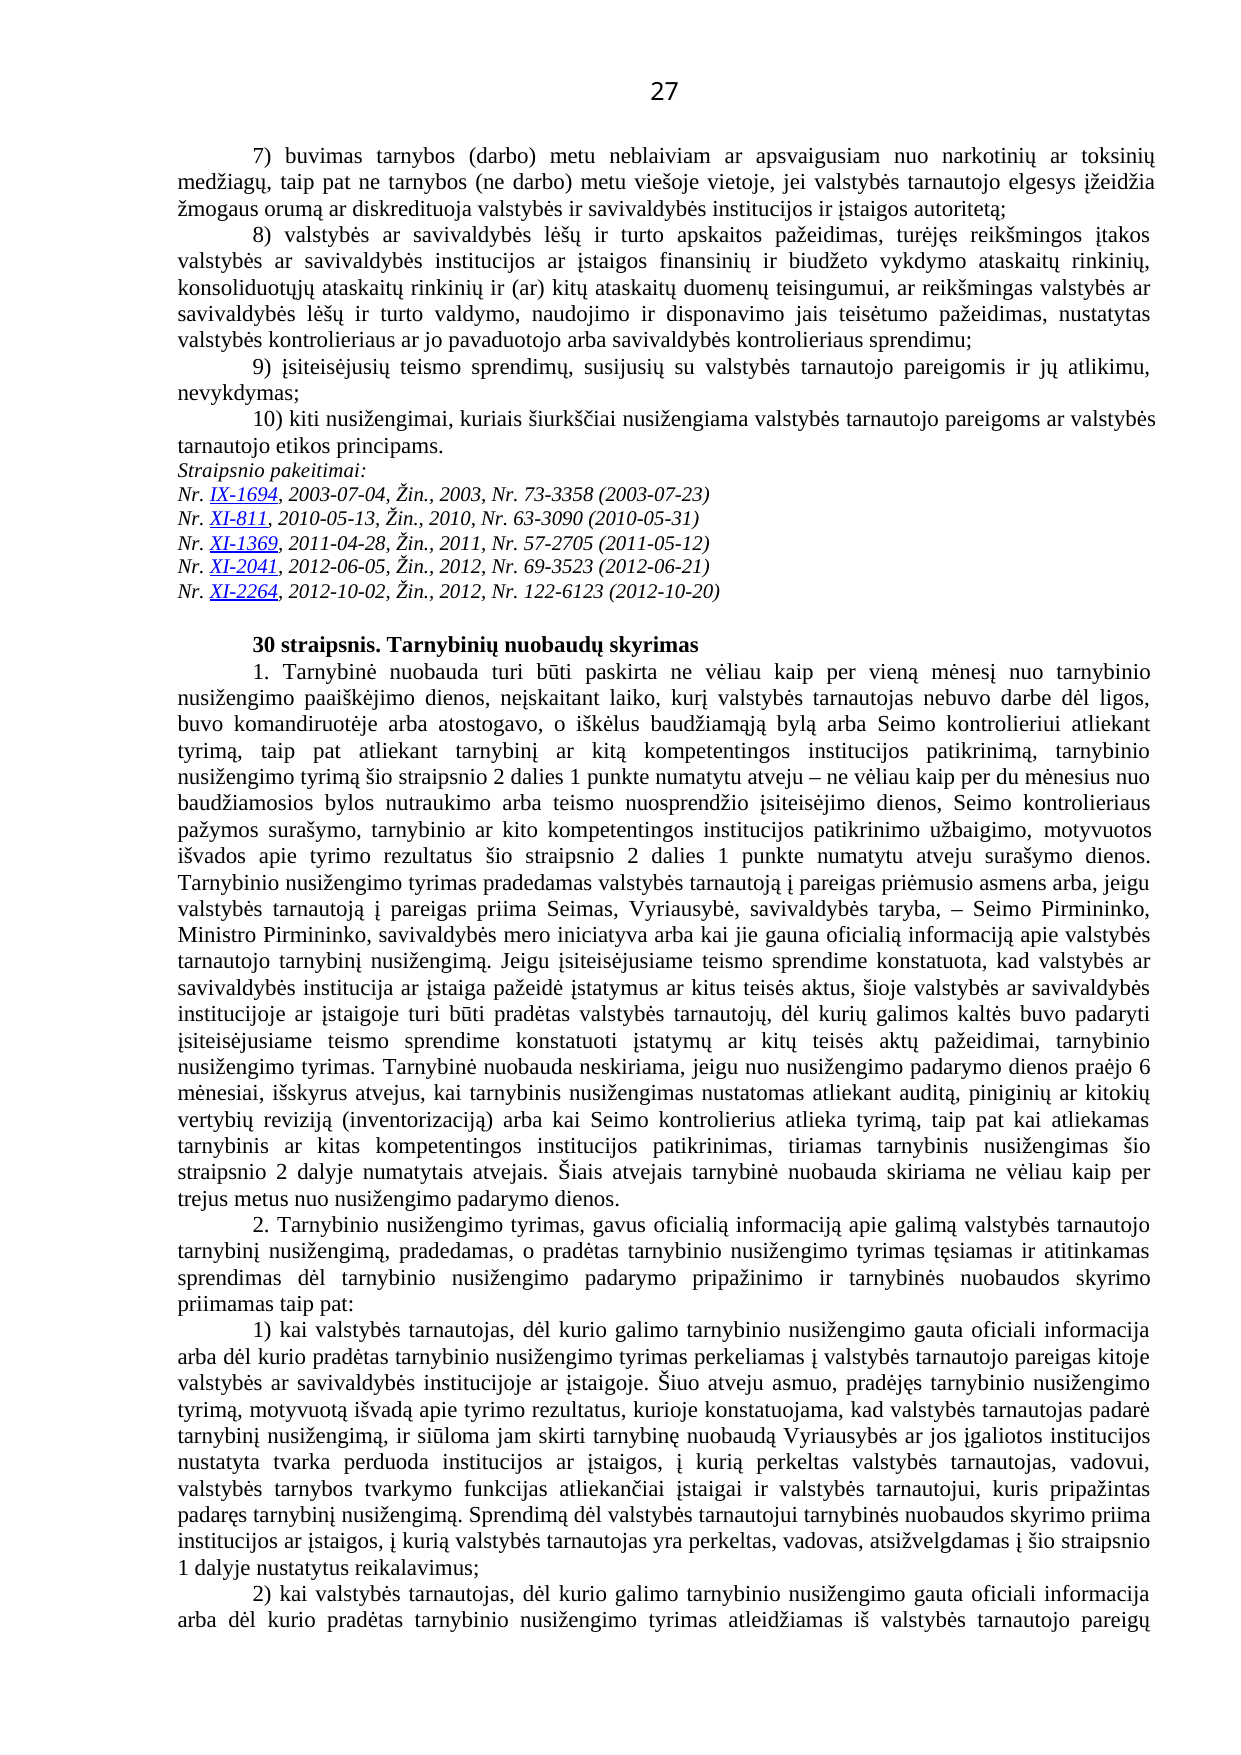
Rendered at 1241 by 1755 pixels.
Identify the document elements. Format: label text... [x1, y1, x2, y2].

text 10) kiti nusižengimai, kuriais šiurkščiai nusižengiama valstybės tarnautojo pareigoms ar valstybės tarnautojo etikos principams. [177, 406, 1157, 458]
text 30 straipsnis. Tarnybinių nuobaudų skyrimas [177, 631, 1152, 658]
text Nr. XI-2264, 2012-10-02, Žin., 2012, Nr. 122-6123 (2012-10-20) [177, 578, 1152, 603]
text Nr. XI-2041, 2012-06-05, Žin., 2012, Nr. 69-3523 (2012-06-21) [177, 554, 1152, 578]
text 2. Tarnybinio nusižengimo tyrimas, gavus oficialią informaciją apie galimą valstybės tarnautojo tarnybinį nusižengimą, pradedamas, o pradėtas tarnybinio nusižengimo tyrimas tęsiamas ir atitinkamas sprendimas dėl tarnybinio nusižengimo padarymo pripažinimo ir tarnybinės nuobaudos skyrimo priimamas taip pat: [177, 1211, 1152, 1317]
text Nr. XI-1369, 2011-04-28, Žin., 2011, Nr. 57-2705 (2011-05-12) [177, 530, 1152, 554]
text Straipsnio pakeitimai: [177, 458, 1157, 482]
text Nr. XI-811, 2010-05-13, Žin., 2010, Nr. 63-3090 (2010-05-31) [177, 506, 1152, 530]
text 2) kai valstybės tarnautojas, dėl kurio galimo tarnybinio nusižengimo gauta oficiali informacija arba dėl kurio pradėtas tarnybinio nusižengimo tyrimas atleidžiamas iš valstybės tarnautojo pareigų [177, 1580, 1152, 1633]
text 9) įsiteisėjusių teismo sprendimų, susijusių su valstybės tarnautojo pareigomis ir jų atlikimu, nevykdymas; [177, 353, 1152, 406]
text Nr. IX-1694, 2003-07-04, Žin., 2003, Nr. 73-3358 (2003-07-23) [177, 482, 1152, 506]
text 1) kai valstybės tarnautojas, dėl kurio galimo tarnybinio nusižengimo gauta oficiali informacija arba dėl kurio pradėtas tarnybinio nusižengimo tyrimas perkeliamas į valstybės tarnautojo pareigas kitoje valstybės ar savivaldybės institucijoje ar įstaigoje. Šiuo atveju asmuo, pradėjęs tarnybinio nusižengimo tyrimą, motyvuotą išvadą apie tyrimo rezultatus, kurioje konstatuojama, kad valstybės tarnautojas padarė tarnybinį nusižengimą, ir siūloma jam skirti tarnybinę nuobaudą Vyriausybės ar jos įgaliotos institucijos nustatyta tvarka perduoda institucijos ar įstaigos, į kurią perkeltas valstybės tarnautojas, vadovui, valstybės tarnybos tvarkymo funkcijas atliekančiai įstaigai ir valstybės tarnautojui, kuris pripažintas padaręs tarnybinį nusižengimą. Sprendimą dėl valstybės tarnautojui tarnybinės nuobaudos skyrimo priima institucijos ar įstaigos, į kurią valstybės tarnautojas yra perkeltas, vadovas, atsižvelgdamas į šio straipsnio 1 dalyje nustatytus reikalavimus; [177, 1317, 1152, 1580]
text 1. Tarnybinė nuobauda turi būti paskirta ne vėliau kaip per vieną mėnesį nuo tarnybinio nusižengimo paaiškėjimo dienos, neįskaitant laiko, kurį valstybės tarnautojas nebuvo darbe dėl ligos, buvo komandiruotėje arba atostogavo, o iškėlus baudžiamąją bylą arba Seimo kontrolieriui atliekant tyrimą, taip pat atliekant tarnybinį ar kitą kompetentingos institucijos patikrinimą, tarnybinio nusižengimo tyrimą šio straipsnio 2 dalies 1 punkte numatytu atveju – ne vėliau kaip per du mėnesius nuo baudžiamosios bylos nutraukimo arba teismo nuosprendžio įsiteisėjimo dienos, Seimo kontrolieriaus pažymos surašymo, tarnybinio ar kito kompetentingos institucijos patikrinimo užbaigimo, motyvuotos išvados apie tyrimo rezultatus šio straipsnio 2 dalies 1 punkte numatytu atveju surašymo dienos. Tarnybinio nusižengimo tyrimas pradedamas valstybės tarnautoją į pareigas priėmusio asmens arba, jeigu valstybės tarnautoją į pareigas priima Seimas, Vyriausybė, savivaldybės taryba, – Seimo Pirmininko, Ministro Pirmininko, savivaldybės mero iniciatyva arba kai jie gauna oficialią informaciją apie valstybės tarnautojo tarnybinį nusižengimą. Jeigu įsiteisėjusiame teismo sprendime konstatuota, kad valstybės ar savivaldybės institucija ar įstaiga pažeidė įstatymus ar kitus teisės aktus, šioje valstybės ar savivaldybės institucijoje ar įstaigoje turi būti pradėtas valstybės tarnautojų, dėl kurių galimos kaltės buvo padaryti įsiteisėjusiame teismo sprendime konstatuoti įstatymų ar kitų teisės aktų pažeidimai, tarnybinio nusižengimo tyrimas. Tarnybinė nuobauda neskiriama, jeigu nuo nusižengimo padarymo dienos praėjo 6 mėnesiai, išskyrus atvejus, kai tarnybinis nusižengimas nustatomas atliekant auditą, piniginių ar kitokių vertybių reviziją (inventorizaciją) arba kai Seimo kontrolierius atlieka tyrimą, taip pat kai atliekamas tarnybinis ar kitas kompetentingos institucijos patikrinimas, tiriamas tarnybinis nusižengimas šio straipsnio 2 dalyje numatytais atvejais. Šiais atvejais tarnybinė nuobauda skiriama ne vėliau kaip per trejus metus nuo nusižengimo padarymo dienos. [177, 658, 1152, 1211]
text 7) buvimas tarnybos (darbo) metu neblaiviam ar apsvaigusiam nuo narkotinių ar toksinių medžiagų, taip pat ne tarnybos (ne darbo) metu viešoje vietoje, jei valstybės tarnautojo elgesys įžeidžia žmogaus orumą ar diskredituoja valstybės ir savivaldybės institucijos ir įstaigos autoritetą; [177, 142, 1157, 221]
text 8) valstybės ar savivaldybės lėšų ir turto apskaitos pažeidimas, turėjęs reikšmingos įtakos valstybės ar savivaldybės institucijos ar įstaigos finansinių ir biudžeto vykdymo ataskaitų rinkinių, konsoliduotųjų ataskaitų rinkinių ir (ar) kitų ataskaitų duomenų teisingumui, ar reikšmingas valstybės ar savivaldybės lėšų ir turto valdymo, naudojimo ir disponavimo jais teisėtumo pažeidimas, nustatytas valstybės kontrolieriaus ar jo pavaduotojo arba savivaldybės kontrolieriaus sprendimu; [177, 221, 1152, 353]
